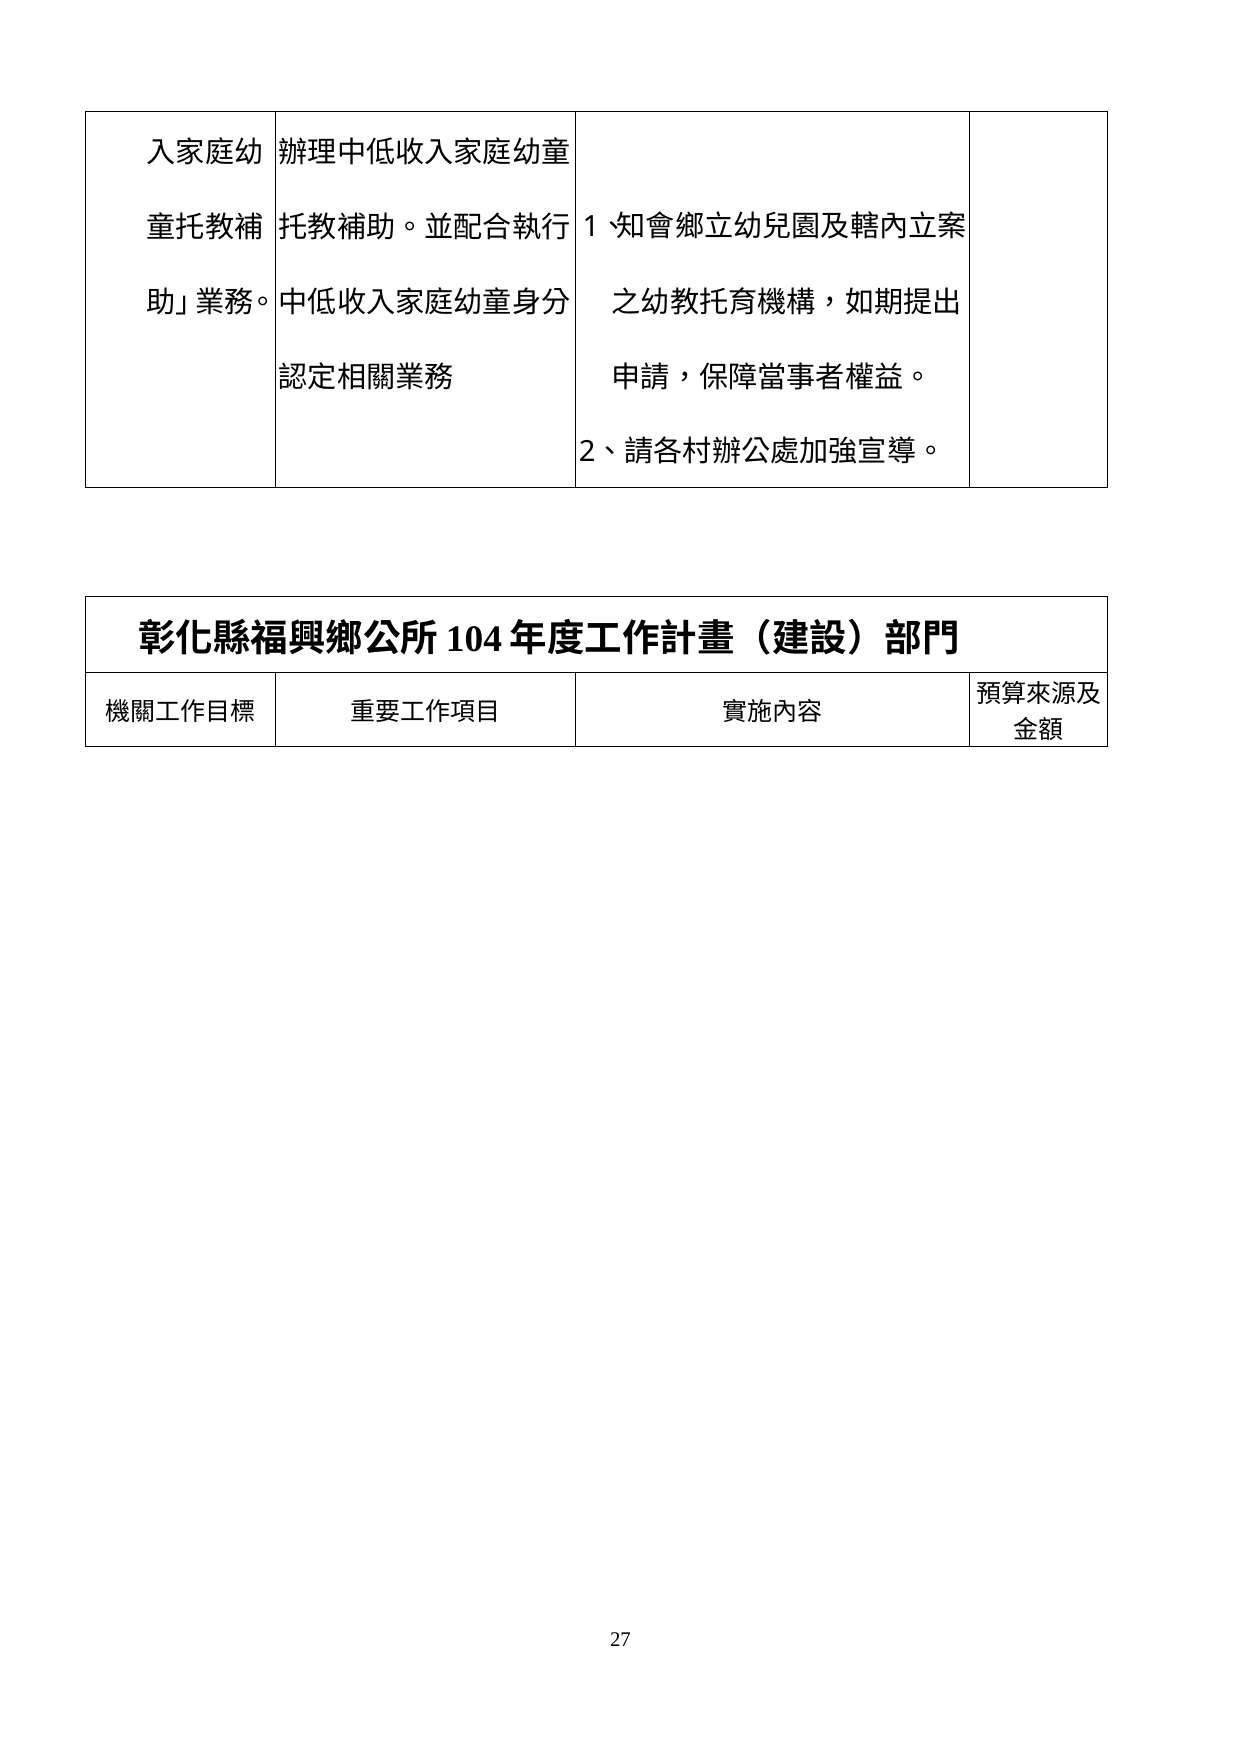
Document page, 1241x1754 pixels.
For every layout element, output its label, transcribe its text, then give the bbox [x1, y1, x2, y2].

table_cell 1、知會鄉立幼兒園及轄內立案之幼教托育機構，如期提出申請，保障當事者權益。 2、請各村辦公處加強宣導。 [576, 112, 969, 487]
table_cell 入家庭幼童托教補助」業務。 [86, 112, 275, 487]
table_cell [970, 112, 1107, 487]
table_cell 機關工作目標 [86, 673, 275, 746]
table_cell 實施內容 [576, 673, 969, 746]
table_cell 預算來源及金額 [970, 673, 1107, 746]
table_header 彰化縣福興鄉公所104年度工作計畫（建設）部門 [86, 597, 1107, 672]
table_cell 重要工作項目 [276, 673, 575, 746]
table_cell 辦理中低收入家庭幼童托教補助。並配合執行中低收入家庭幼童身分認定相關業務 [276, 112, 575, 487]
